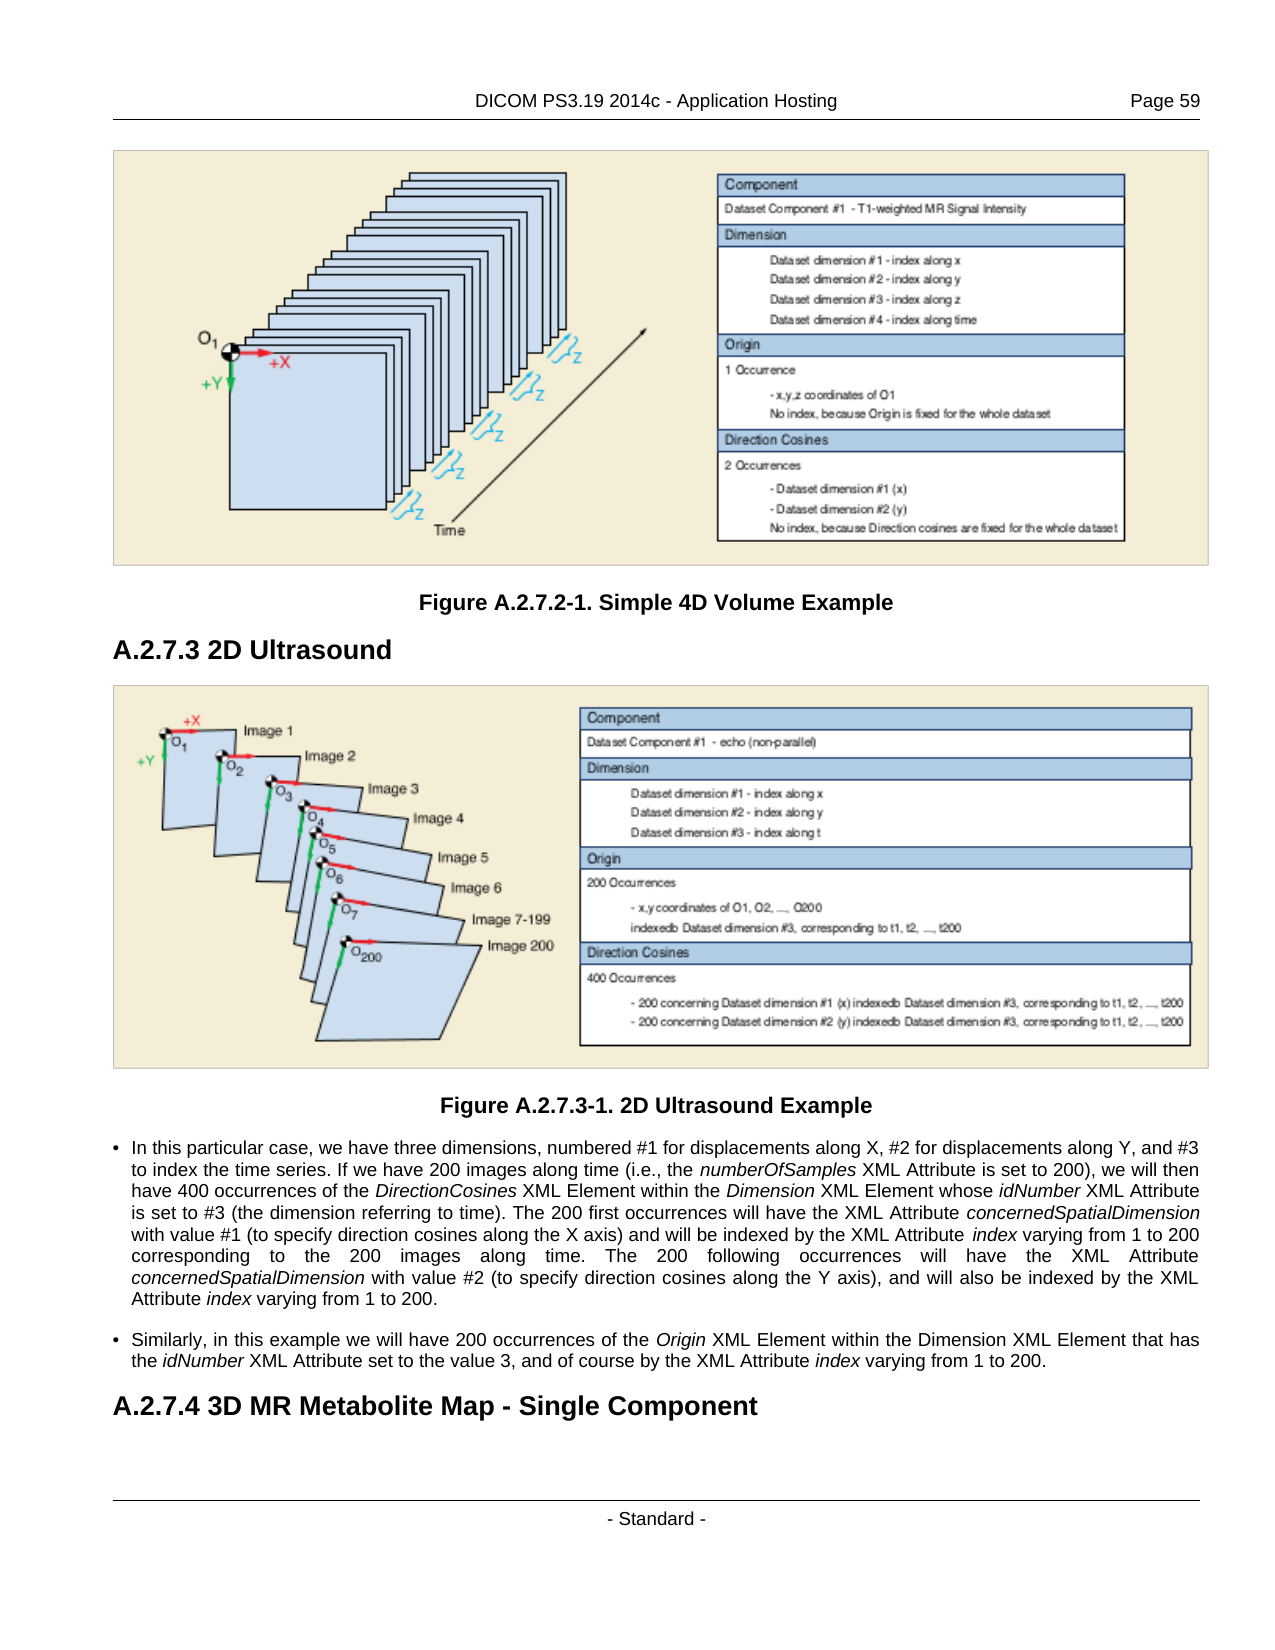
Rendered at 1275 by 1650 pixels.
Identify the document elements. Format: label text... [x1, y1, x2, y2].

text Figure A.2.7.3-1. 2D Ultrasound Example [112, 1092, 1200, 1118]
text Figure A.2.7.2-1. Simple 4D Volume Example [112, 589, 1200, 615]
list In this particular case, we have three dimensions, numbered #1 for displacements along X, #2 for displacements along Y, and #3 to index the time series. If we have 200 images along time (i.e., the numberOfSamples XML Attribute is set to 200), we will then have 400 occurrences of the DirectionCosines XML Element within the Dimension XML Element whose idNumber XML Attribute is set to #3 (the dimension referring to time). The 200 first occurrences will have the XML Attribute concernedSpatialDimension with value #1 (to specify direction cosines along the X axis) and will be indexed by the XML Attribute index varying from 1 to 200 corresponding to the 200 images along time. The 200 following occurrences will have the XML Attribute concernedSpatialDimension with value #2 (to specify direction cosines along the Y axis), and will also be indexed by the XML Attribute index varying from 1 to 200. [112, 1137, 1200, 1309]
text A.2.7.4 3D MR Metabolite Map - Single Component [112, 1390, 1200, 1421]
picture [112, 684, 1210, 1070]
text A.2.7.3 2D Ultrasound [112, 634, 1200, 665]
list Similarly, in this example we will have 200 occurrences of the Origin XML Element within the Dimension XML Element that has the idNumber XML Attribute set to the value 3, and of course by the XML Attribute index varying from 1 to 200. [112, 1328, 1200, 1371]
picture [112, 150, 1210, 567]
